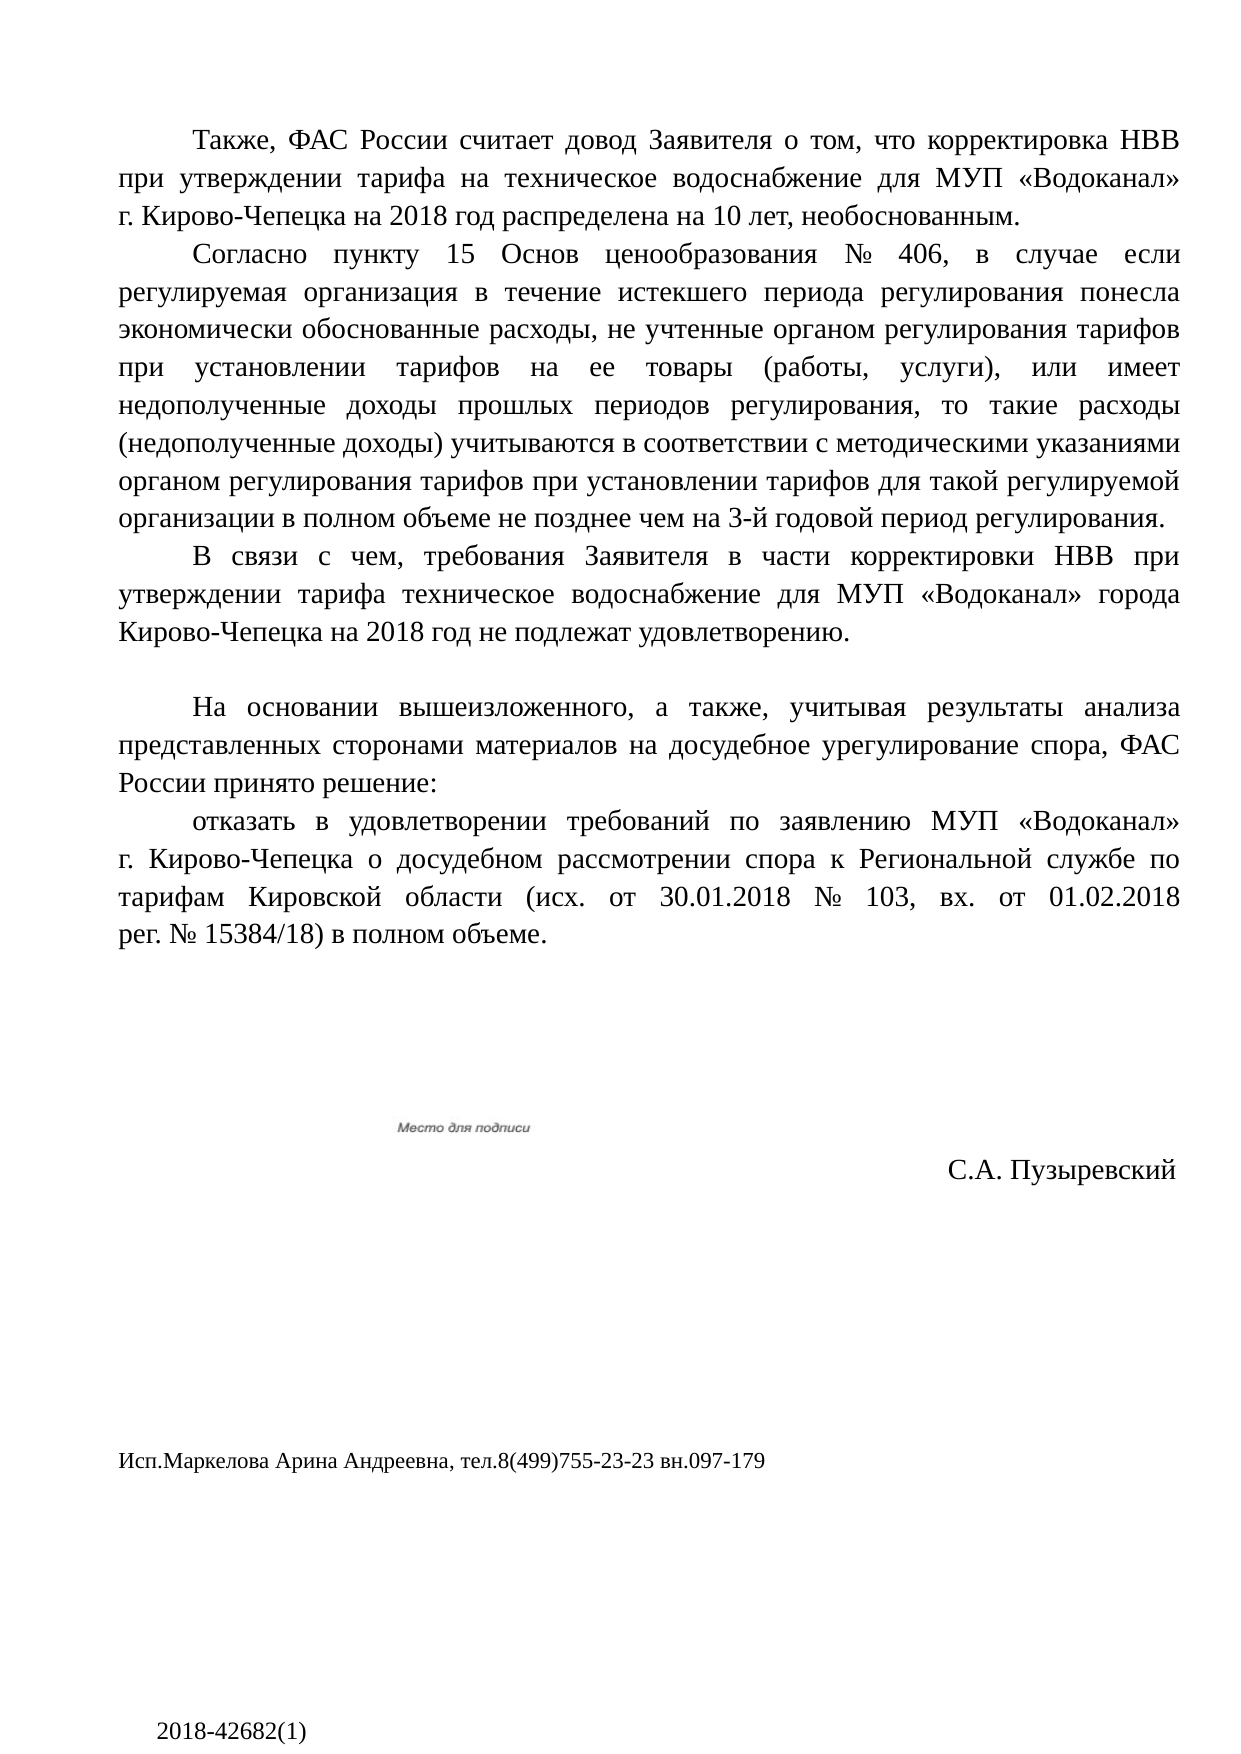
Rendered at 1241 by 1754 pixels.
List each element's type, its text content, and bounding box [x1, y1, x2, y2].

text отказать в удовлетворении требований по заявлению МУП «Водоканал» г. Кирово-Чепецка о досудебном рассмотрении спора к Региональной службе по тарифам Кировской области (исх. от 30.01.2018 № 103, вх. от 01.02.2018 рег. № 15384/18) в полном объеме. [118, 799, 1181, 950]
text На основании вышеизложенного, а также, учитывая результаты анализа представленных сторонами материалов на досудебное урегулирование спора, ФАС России принято решение: [118, 685, 1181, 799]
text Исп.Маркелова Арина Андреевна, тел.8(499)755-23-23 вн.097-179 [118, 1447, 1181, 1474]
table_header [353, 1079, 832, 1344]
text Также, ФАС России считает довод Заявителя о том, что корректировка НВВ при утверждении тарифа на техническое водоснабжение для МУП «Водоканал» г. Кирово-Чепецка на 2018 год распределена на 10 лет, необоснованным. [118, 118, 1181, 232]
picture [364, 1091, 553, 1171]
text В связи с чем, требования Заявителя в части корректировки НВВ при утверждении тарифа техническое водоснабжение для МУП «Водоканал» города Кирово-Чепецка на 2018 год не подлежат удовлетворению. [118, 534, 1181, 647]
table_header [118, 1079, 352, 1344]
text Согласно пункту 15 Основ ценообразования № 406, в случае если регулируемая организация в течение истекшего периода регулирования понесла экономически обоснованные расходы, не учтенные органом регулирования тарифов при установлении тарифов на ее товары (работы, услуги), или имеет недополученные доходы прошлых периодов регулирования, то такие расходы (недополученные доходы) учитываются в соответствии с методическими указаниями органом регулирования тарифов при установлении тарифов для такой регулируемой организации в полном объеме не позднее чем на 3-й годовой период регулирования. [118, 232, 1181, 534]
table_header С.А. Пузыревский [832, 1079, 1182, 1344]
